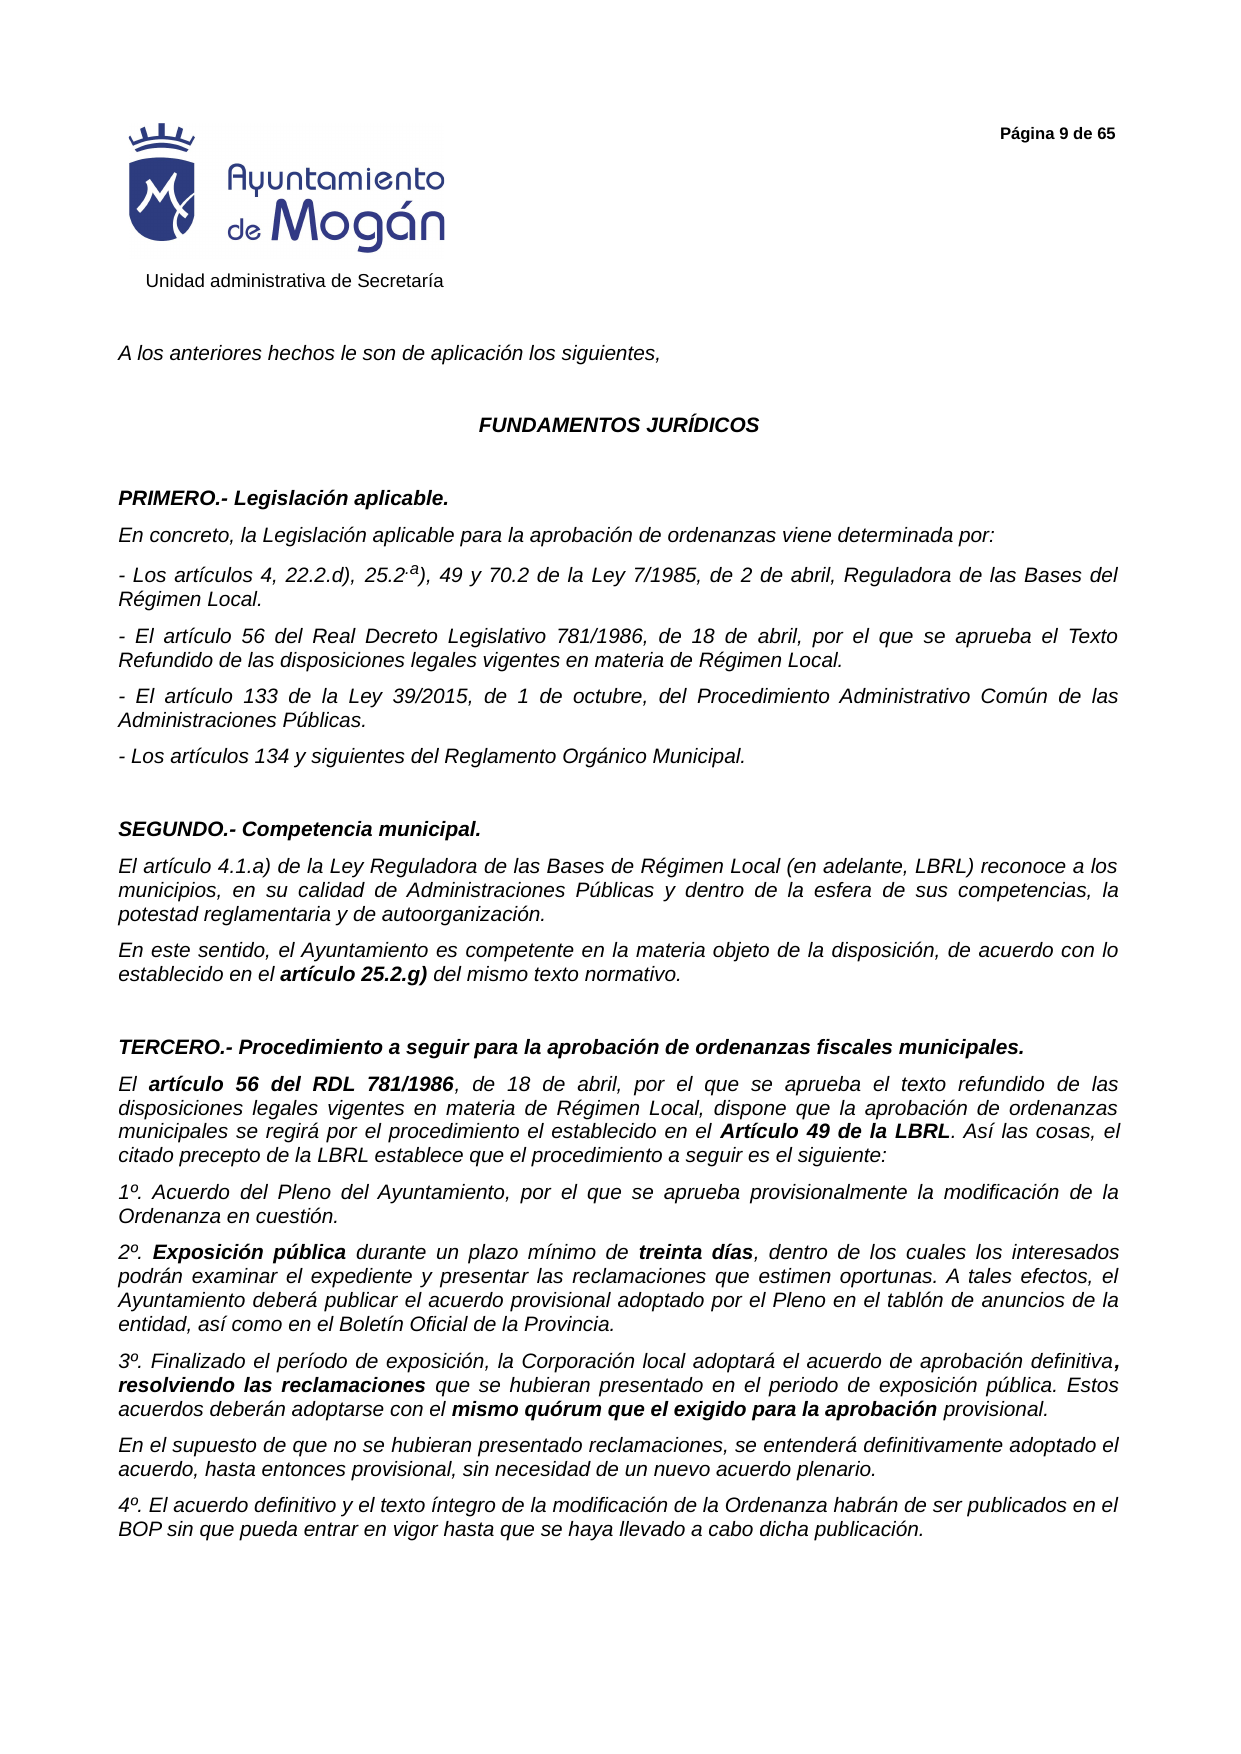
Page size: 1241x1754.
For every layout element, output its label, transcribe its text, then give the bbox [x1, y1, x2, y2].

text PRIMERO.- Legislación aplicable. [118, 486, 1122, 510]
text - Los artículos 4, 22.2.d), 25.2.a), 49 y 70.2 de la Ley 7/1985, de 2 de abril, Reguladora de las Bases del Régimen Local. [118, 559, 1122, 611]
text El artículo 56 del RDL 781/1986, de 18 de abril, por el que se aprueba el texto refundido de las disposiciones legales vigentes en materia de Régimen Local, dispone que la aprobación de ordenanzas municipales se regirá por el procedimiento el establecido en el Artículo 49 de la LBRL. Así las cosas, el citado precepto de la LBRL establece que el procedimiento a seguir es el siguiente: [118, 1071, 1122, 1167]
text A los anteriores hechos le son de aplicación los siguientes, [118, 340, 1122, 364]
text SEGUNDO.- Competencia municipal. [118, 817, 1122, 841]
text En este sentido, el Ayuntamiento es competente en la materia objeto de la disposición, de acuerdo con lo establecido en el artículo 25.2.g) del mismo texto normativo. [118, 938, 1122, 986]
text 2º. Exposición pública durante un plazo mínimo de treinta días, dentro de los cuales los interesados podrán examinar el expediente y presentar las reclamaciones que estimen oportunas. A tales efectos, el Ayuntamiento deberá publicar el acuerdo provisional adoptado por el Pleno en el tablón de anuncios de la entidad, así como en el Boletín Oficial de la Provincia. [118, 1240, 1122, 1336]
text - Los artículos 134 y siguientes del Reglamento Orgánico Municipal. [118, 744, 1122, 768]
picture [128, 123, 445, 259]
text 3º. Finalizado el período de exposición, la Corporación local adoptará el acuerdo de aprobación definitiva, resolviendo las reclamaciones que se hubieran presentado en el periodo de exposición pública. Estos acuerdos deberán adoptarse con el mismo quórum que el exigido para la aprobación provisional. [118, 1348, 1122, 1420]
text El artículo 4.1.a) de la Ley Reguladora de las Bases de Régimen Local (en adelante, LBRL) reconoce a los municipios, en su calidad de Administraciones Públicas y dentro de la esfera de sus competencias, la potestad reglamentaria y de autoorganización. [118, 854, 1122, 926]
text - El artículo 56 del Real Decreto Legislativo 781/1986, de 18 de abril, por el que se aprueba el Texto Refundido de las disposiciones legales vigentes en materia de Régimen Local. [118, 623, 1122, 671]
text En el supuesto de que no se hubieran presentado reclamaciones, se entenderá definitivamente adoptado el acuerdo, hasta entonces provisional, sin necesidad de un nuevo acuerdo plenario. [118, 1433, 1122, 1481]
text En concreto, la Legislación aplicable para la aprobación de ordenanzas viene determinada por: [118, 523, 1122, 547]
text FUNDAMENTOS JURÍDICOS [118, 413, 1122, 437]
text 1º. Acuerdo del Pleno del Ayuntamiento, por el que se aprueba provisionalmente la modificación de la Ordenanza en cuestión. [118, 1180, 1122, 1228]
text - El artículo 133 de la Ley 39/2015, de 1 de octubre, del Procedimiento Administrativo Común de las Administraciones Públicas. [118, 684, 1122, 732]
text TERCERO.- Procedimiento a seguir para la aprobación de ordenanzas fiscales municipales. [118, 1035, 1122, 1059]
text 4º. El acuerdo definitivo y el texto íntegro de la modificación de la Ordenanza habrán de ser publicados en el BOP sin que pueda entrar en vigor hasta que se haya llevado a cabo dicha publicación. [118, 1493, 1122, 1541]
